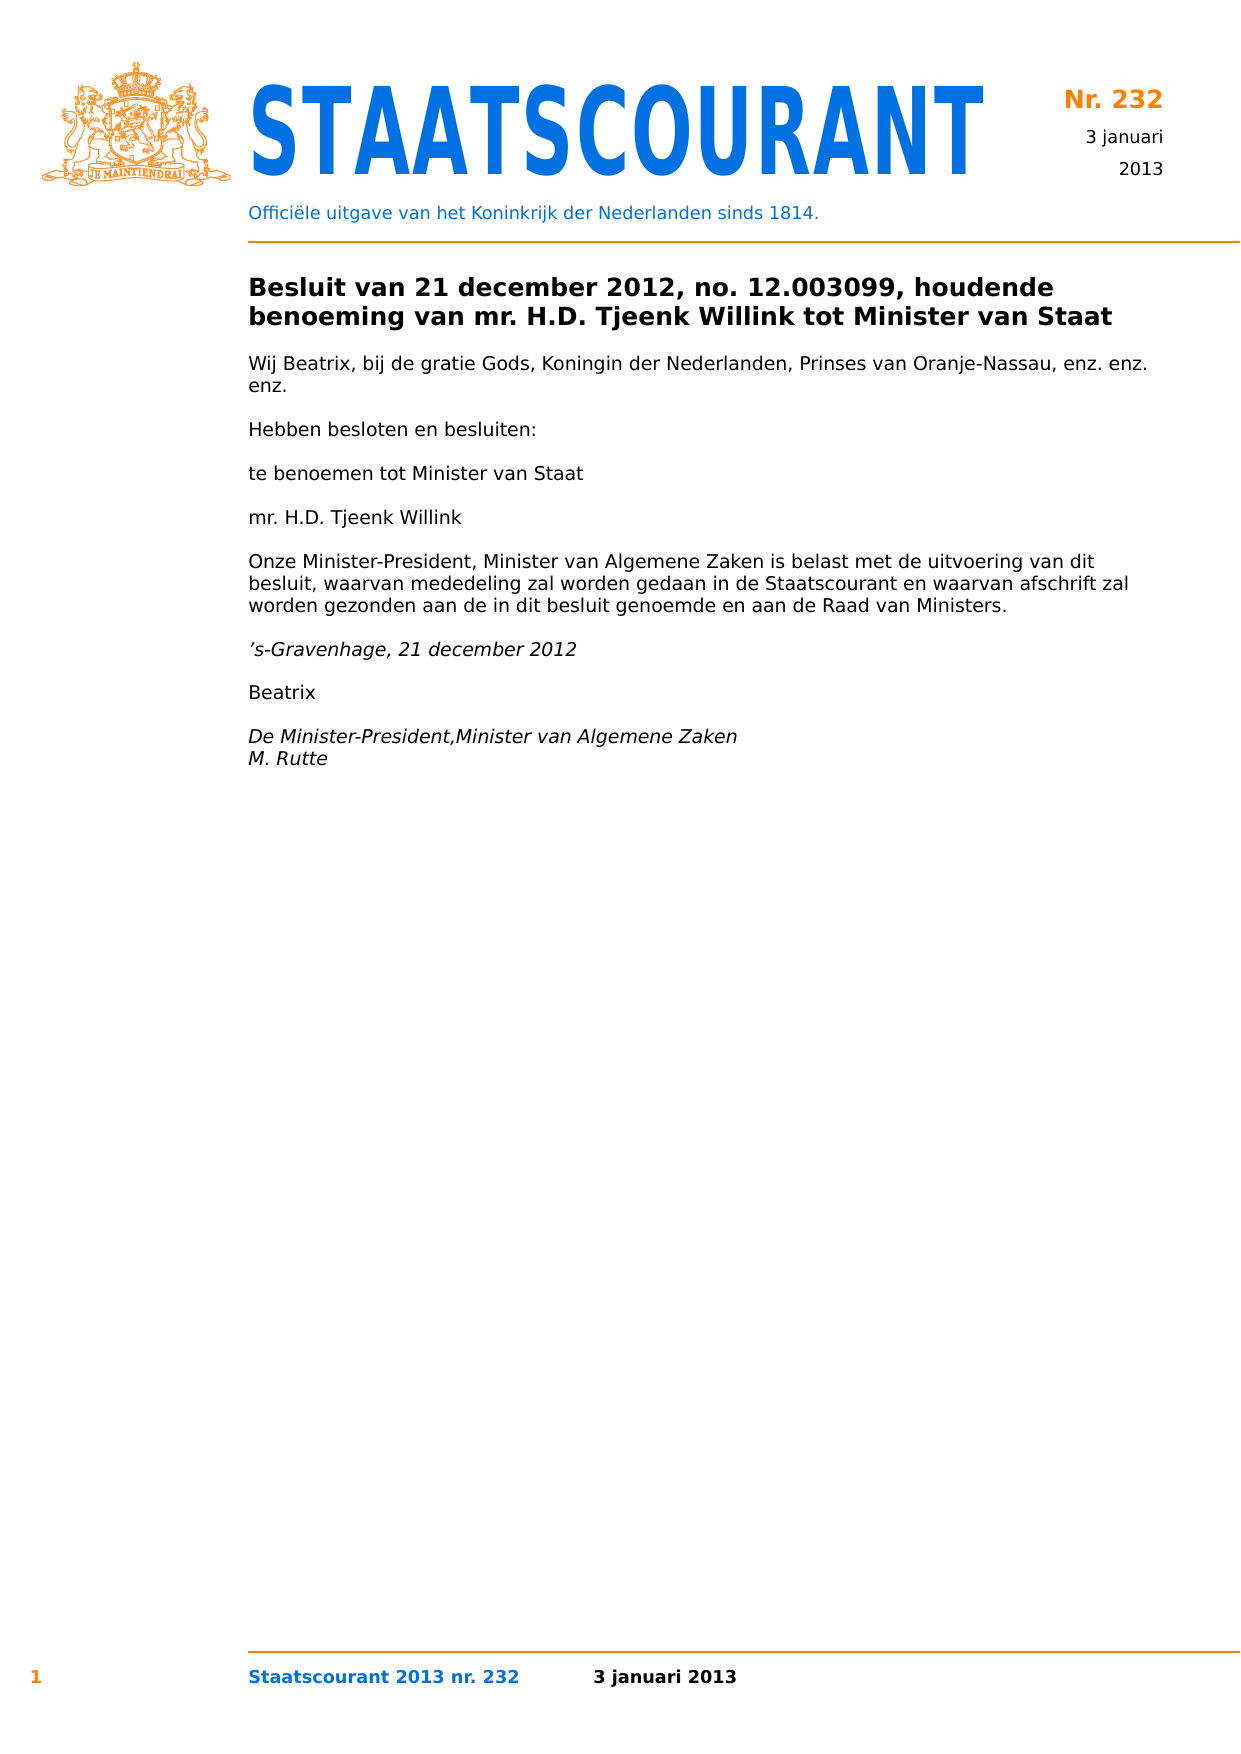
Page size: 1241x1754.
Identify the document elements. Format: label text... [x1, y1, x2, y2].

text De Minister-President,Minister van Algemene Zaken M. Rutte [248, 726, 1163, 770]
text te benoemen tot Minister van Staat [248, 463, 1163, 485]
text Hebben besloten en besluiten: [248, 419, 1163, 441]
text ’s-Gravenhage, 21 december 2012 [248, 638, 1163, 660]
text Beatrix [248, 682, 1163, 704]
text Wij Beatrix, bij de gratie Gods, Koningin der Nederlanden, Prinses van Oranje-Nassau, enz. enz. enz. [248, 353, 1163, 397]
text mr. H.D. Tjeenk Willink [248, 507, 1163, 529]
table_cell 3 januari [998, 121, 1240, 153]
text Onze Minister-President, Minister van Algemene Zaken is belast met de uitvoering van dit besluit, waarvan mededeling zal worden gedaan in de Staatscourant en waarvan afschrift zal worden gezonden aan de in dit besluit genoemde en aan de Raad van Ministers. [248, 551, 1163, 617]
subtitle Besluit van 21 december 2012, no. 12.003099, houdende benoeming van mr. H.D. Tjeenk Willink tot Minister van Staat [248, 273, 1163, 331]
table_header [25, 62, 248, 241]
table_header STAATSCOURANT [248, 62, 998, 203]
table_header Nr. 232 [998, 62, 1240, 121]
picture [41, 62, 231, 186]
table_cell Officiële uitgave van het Koninkrijk der Nederlanden sinds 1814. [248, 203, 1240, 241]
table_cell 2013 [998, 153, 1240, 203]
